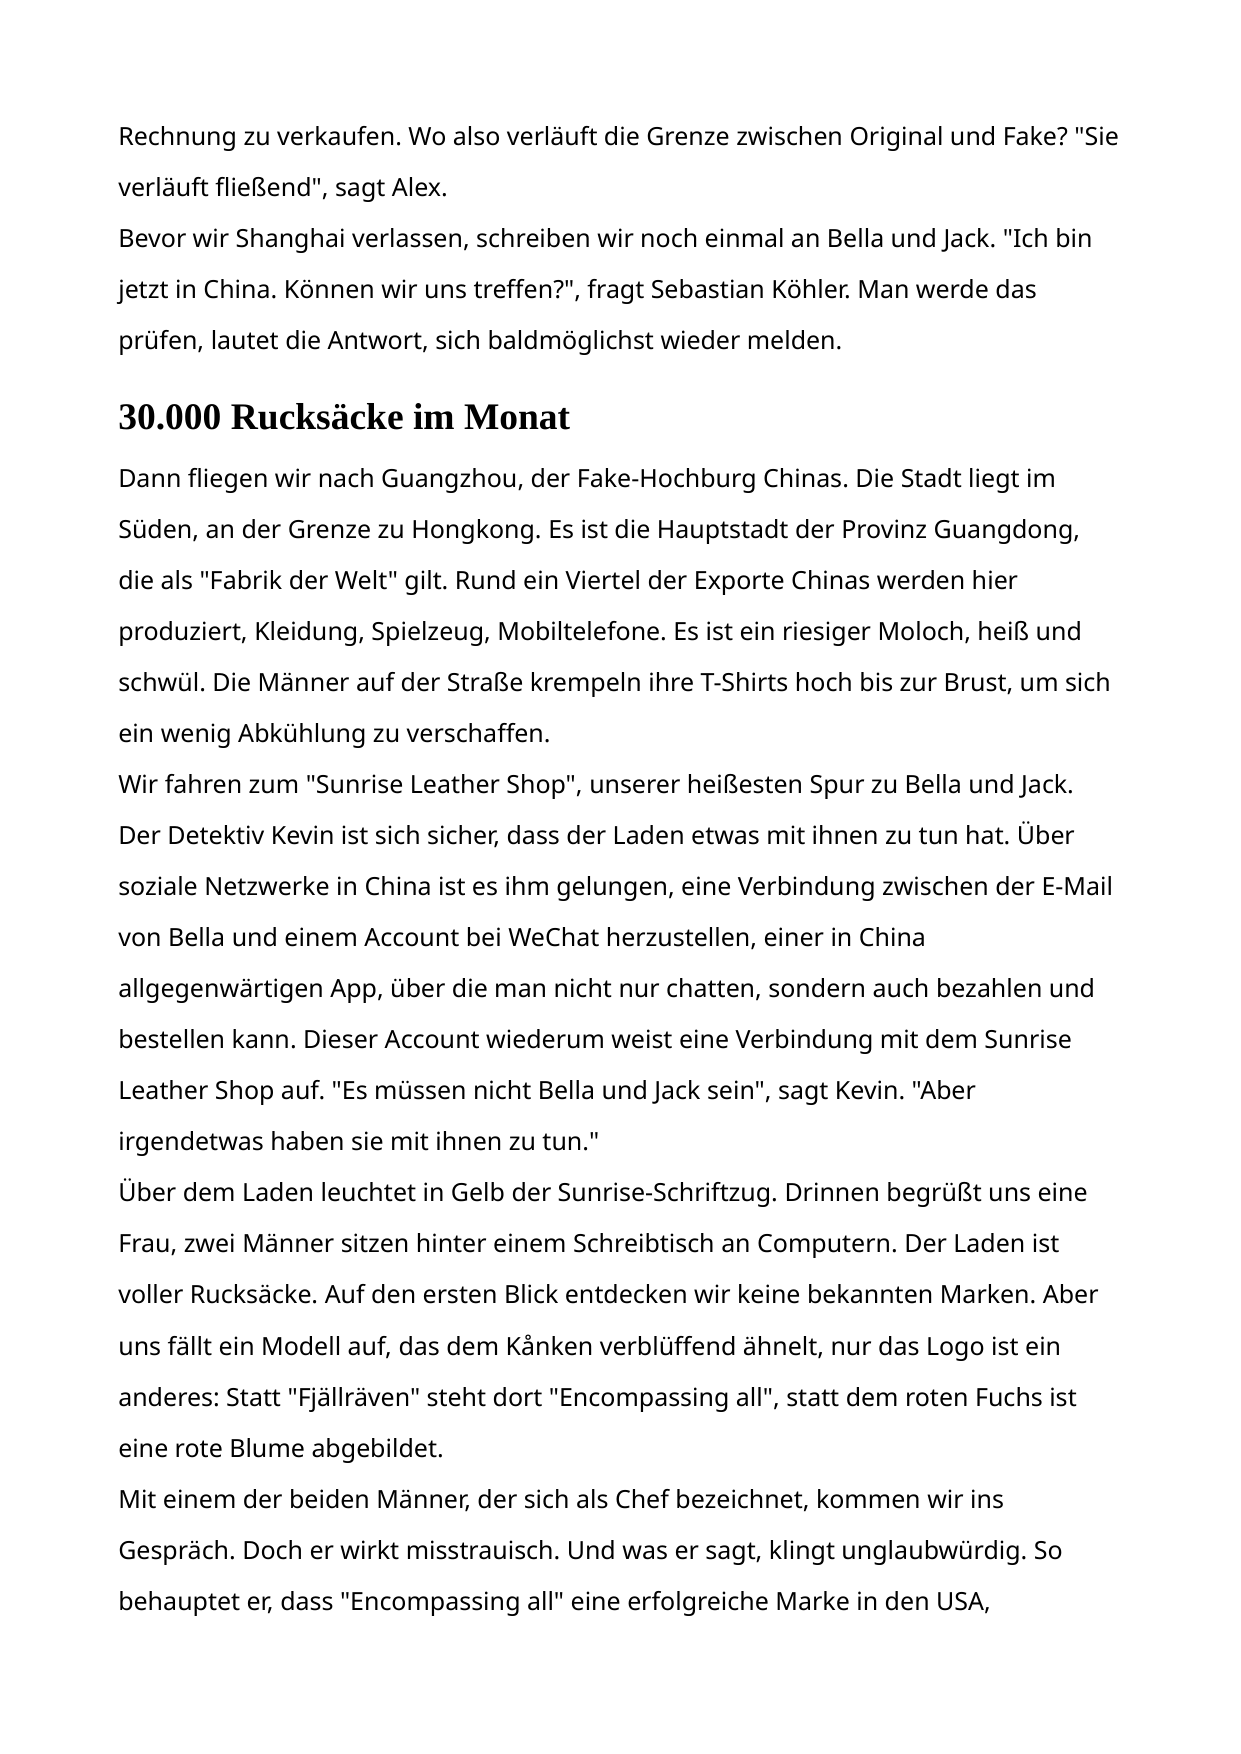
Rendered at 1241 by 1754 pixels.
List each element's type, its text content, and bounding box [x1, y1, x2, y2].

text Rechnung zu verkaufen. Wo also verläuft die Grenze zwischen Original und Fake? "Sie verläuft fließend", sagt Alex. [118, 118, 1122, 203]
text Mit einem der beiden Männer, der sich als Chef bezeichnet, kommen wir ins Gespräch. Doch er wirkt misstrauisch. Und was er sagt, klingt unglaubwürdig. So behauptet er, dass "Encompassing all" eine erfolgreiche Marke in den USA, [118, 1481, 1122, 1617]
text Über dem Laden leuchtet in Gelb der Sunrise-Schriftzug. Drinnen begrüßt uns eine Frau, zwei Männer sitzen hinter einem Schreibtisch an Computern. Der Laden ist voller Rucksäcke. Auf den ersten Blick entdecken wir keine bekannten Marken. Aber uns fällt ein Modell auf, das dem Kånken verblüffend ähnelt, nur das Logo ist ein anderes: Statt "Fjällräven" steht dort "Encompassing all", statt dem roten Fuchs ist eine rote Blume abgebildet. [118, 1175, 1122, 1464]
text Bevor wir Shanghai verlassen, schreiben wir noch einmal an Bella und Jack. "Ich bin jetzt in China. Können wir uns treffen?", fragt Sebastian Köhler. Man werde das prüfen, lautet die Antwort, sich baldmöglichst wieder melden. [118, 220, 1122, 356]
subtitle 30.000 Rucksäcke im Monat [118, 394, 1122, 437]
text Wir fahren zum "Sunrise Leather Shop", unserer heißesten Spur zu Bella und Jack. Der Detektiv Kevin ist sich sicher, dass der Laden etwas mit ihnen zu tun hat. Über soziale Netzwerke in China ist es ihm gelungen, eine Verbindung zwischen der E-Mail von Bella und einem Account bei WeChat herzustellen, einer in China allgegenwärtigen App, über die man nicht nur chatten, sondern auch bezahlen und bestellen kann. Dieser Account wiederum weist eine Verbindung mit dem Sunrise Leather Shop auf. "Es müssen nicht Bella und Jack sein", sagt Kevin. "Aber irgendetwas haben sie mit ihnen zu tun." [118, 767, 1122, 1158]
text Dann fliegen wir nach Guangzhou, der Fake-Hochburg Chinas. Die Stadt liegt im Süden, an der Grenze zu Hongkong. Es ist die Hauptstadt der Provinz Guangdong, die als "Fabrik der Welt" gilt. Rund ein Viertel der Exporte Chinas werden hier produziert, Kleidung, Spielzeug, Mobiltelefone. Es ist ein riesiger Moloch, heiß und schwül. Die Männer auf der Straße krempeln ihre T-Shirts hoch bis zur Brust, um sich ein wenig Abkühlung zu verschaffen. [118, 461, 1122, 750]
